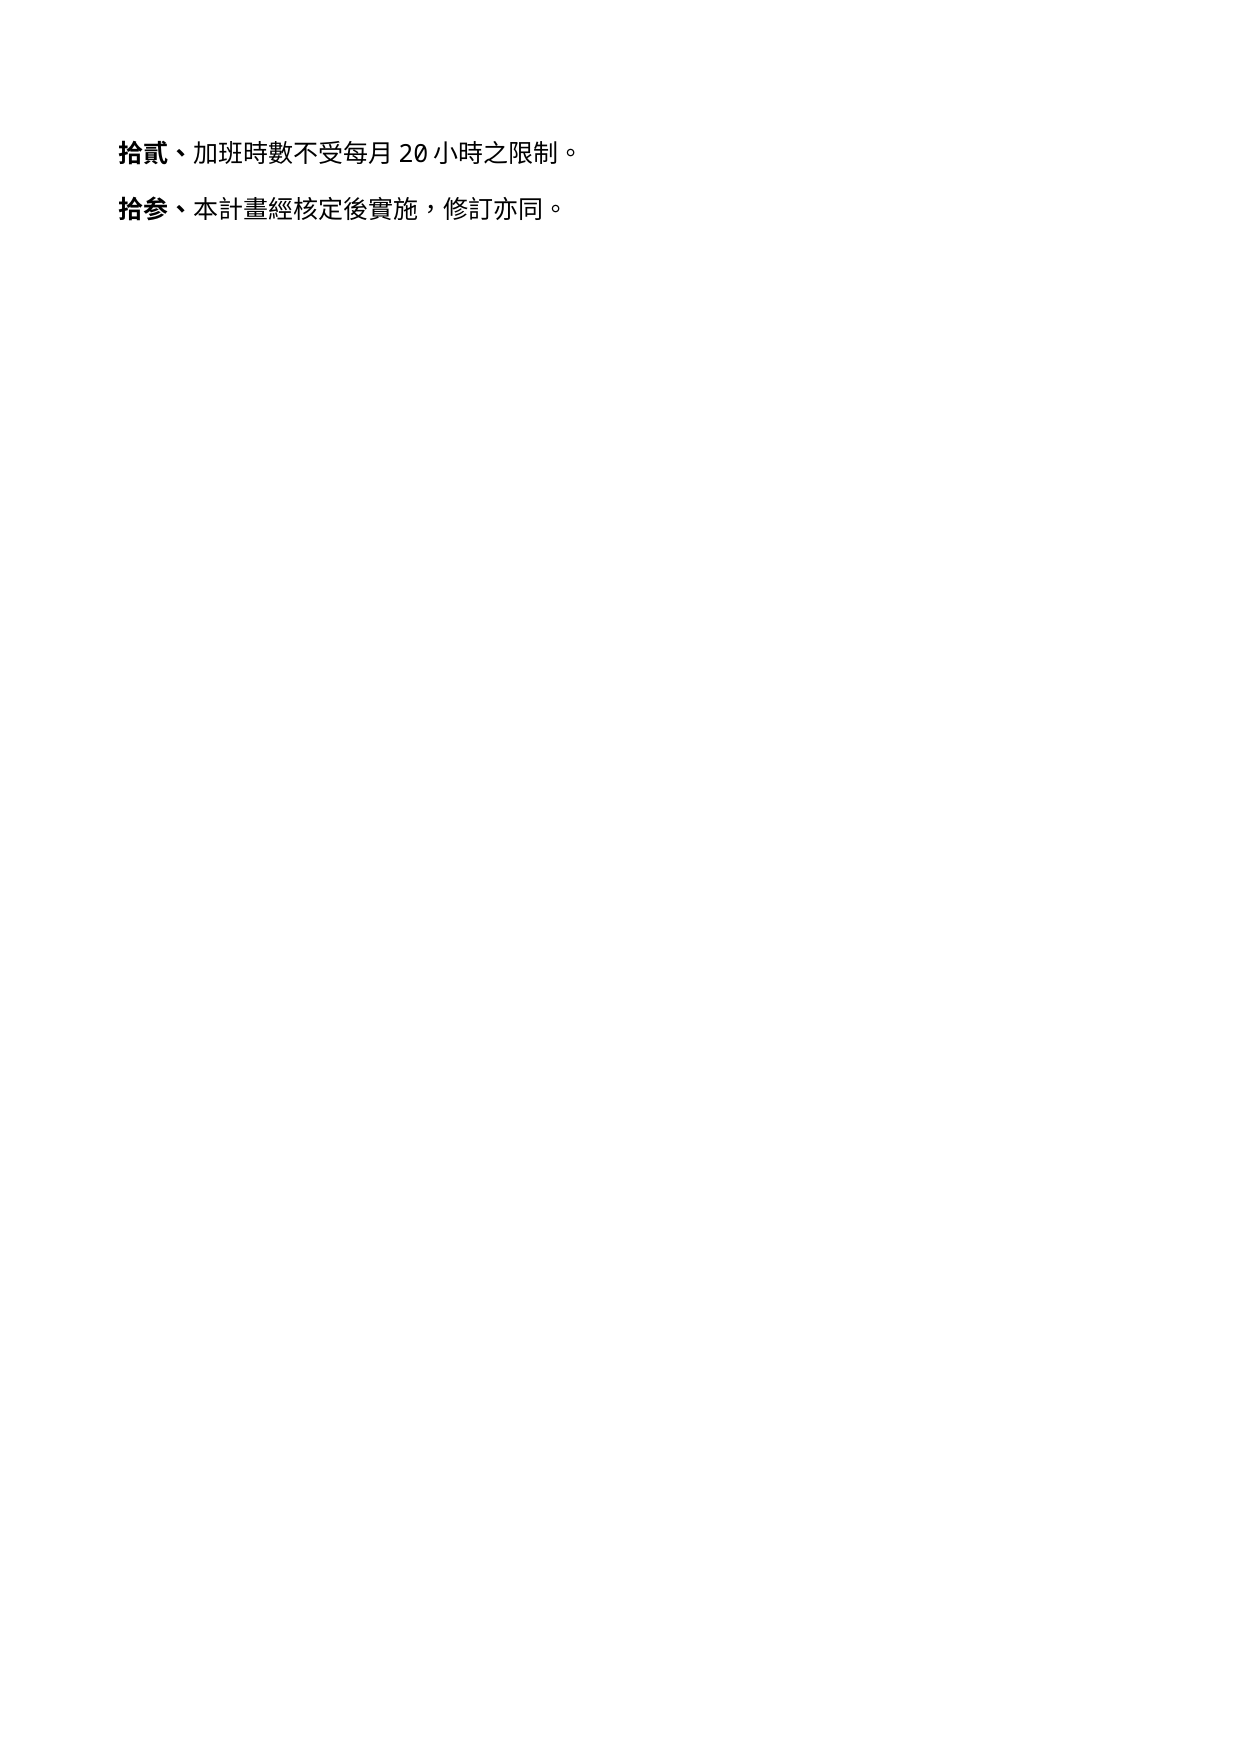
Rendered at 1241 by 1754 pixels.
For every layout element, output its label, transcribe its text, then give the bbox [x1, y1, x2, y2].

text 拾貳、加班時數不受每月20小時之限制。 [118, 127, 1122, 171]
text 拾参、本計畫經核定後實施，修訂亦同。 [118, 189, 1122, 226]
